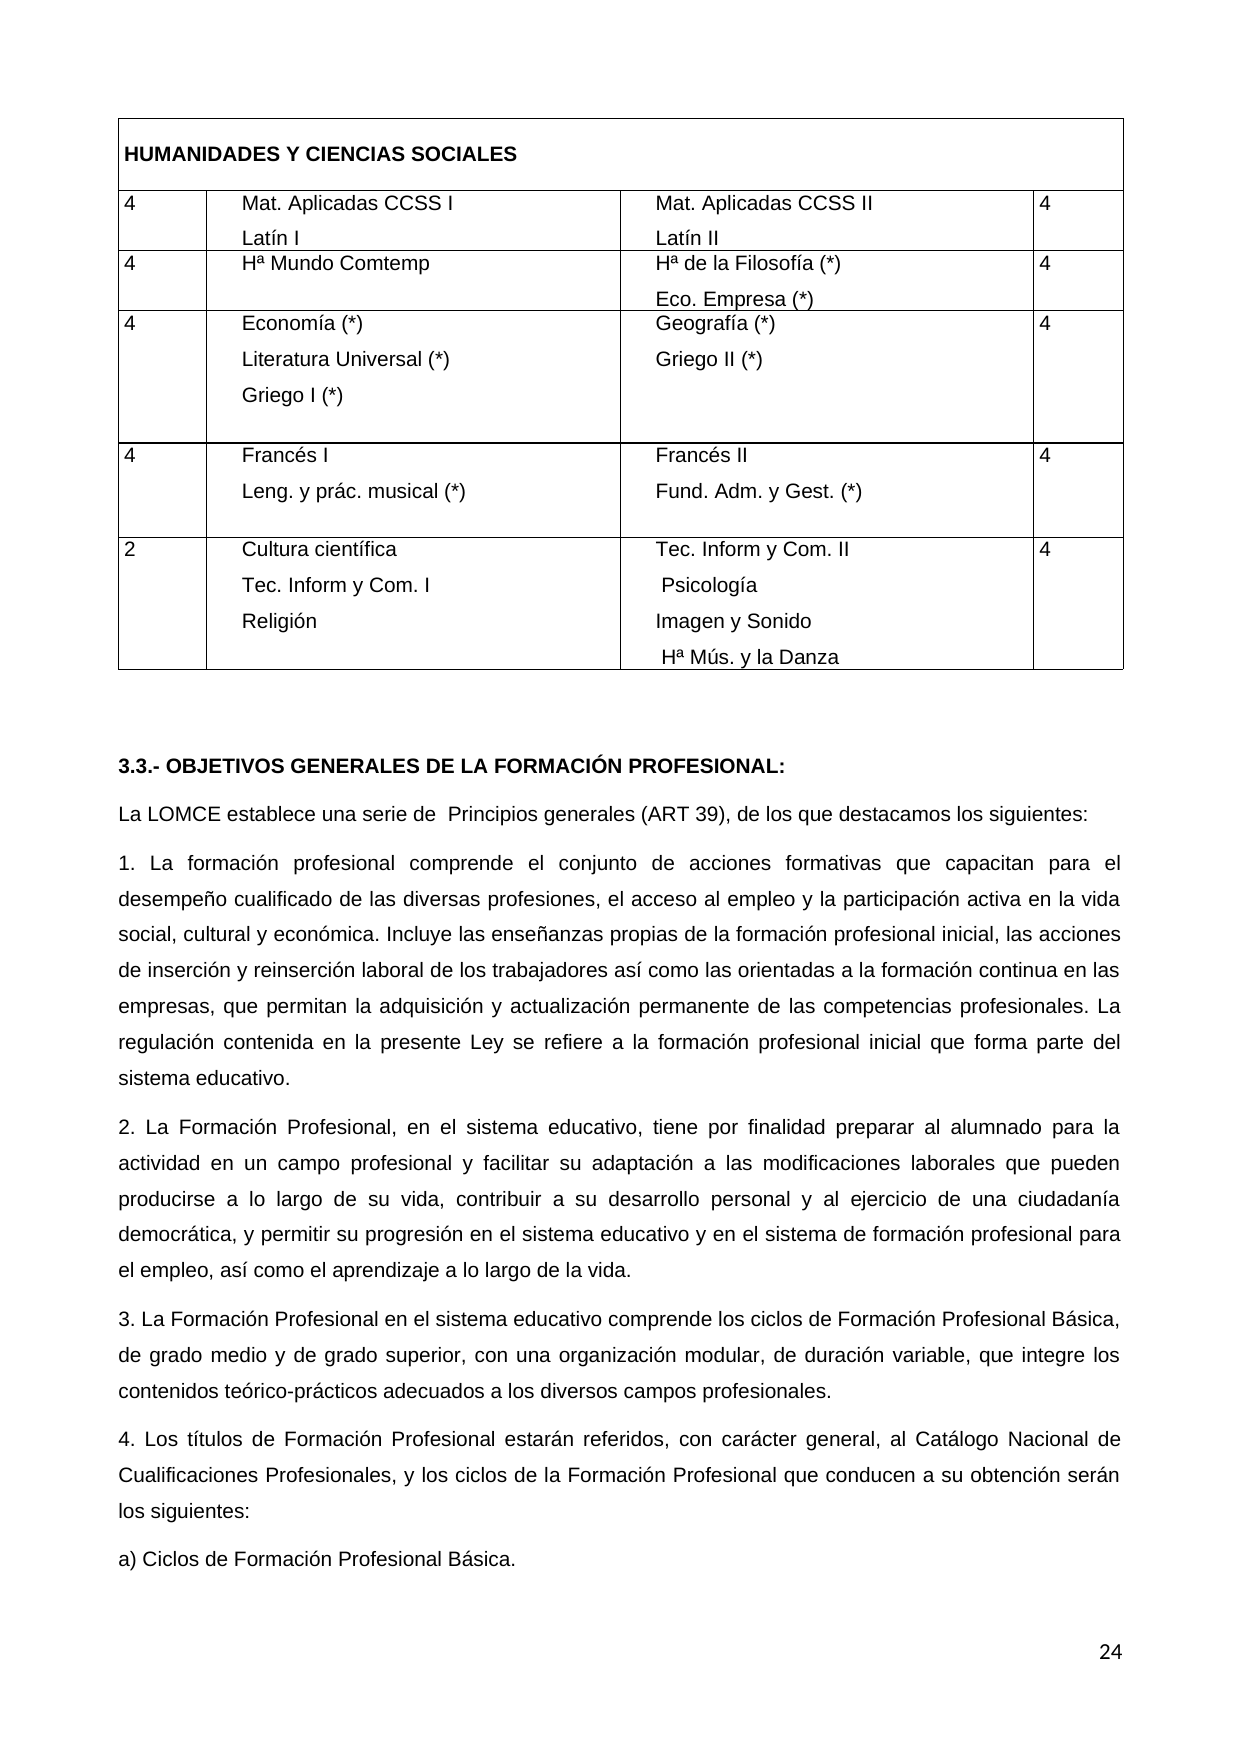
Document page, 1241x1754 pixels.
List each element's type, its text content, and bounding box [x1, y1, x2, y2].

table_cell Hª de la Filosofía (*) Eco. Empresa (*) [621, 251, 1033, 310]
table_cell 4 [119, 311, 206, 442]
text 3. La Formación Profesional en el sistema educativo comprende los ciclos de Formación Profesional Básica, de grado medio y de grado superior, con una organización modular, de duración variable, que integre los contenidos teórico-prácticos adecuados a los diversos campos profesionales. [118, 1307, 1122, 1402]
table_cell 4 [1034, 311, 1123, 442]
table_cell Cultura científica Tec. Inform y Com. I Religión [207, 538, 620, 669]
table_cell Francés I Leng. y prác. musical (*) [207, 444, 620, 537]
table_cell 4 [119, 191, 206, 250]
table_cell 2 [119, 538, 206, 669]
table_cell 4 [1034, 251, 1123, 310]
table_cell Francés II Fund. Adm. y Gest. (*) [621, 444, 1033, 537]
text a) Ciclos de Formación Profesional Básica. [118, 1547, 1122, 1571]
table_cell Geografía (*) Griego II (*) [621, 311, 1033, 442]
table_cell 4 [1034, 444, 1123, 537]
table_cell Economía (*) Literatura Universal (*) Griego I (*) [207, 311, 620, 442]
table_cell 4 [119, 444, 206, 537]
text La LOMCE establece una serie de Principios generales (ART 39), de los que destacamos los siguientes: [118, 802, 1122, 826]
table_cell 4 [1034, 538, 1123, 669]
table_cell HUMANIDADES Y CIENCIAS SOCIALES [119, 119, 1123, 190]
text 3.3.- OBJETIVOS GENERALES DE LA FORMACIÓN PROFESIONAL: [118, 753, 1122, 777]
table_cell Mat. Aplicadas CCSS I Latín I [207, 191, 620, 250]
table_cell Mat. Aplicadas CCSS II Latín II [621, 191, 1033, 250]
text 4. Los títulos de Formación Profesional estarán referidos, con carácter general, al Catálogo Nacional de Cualificaciones Profesionales, y los ciclos de la Formación Profesional que conducen a su obtención serán los siguientes: [118, 1427, 1122, 1523]
table_cell 4 [1034, 191, 1123, 250]
table_cell Tec. Inform y Com. II Psicología Imagen y Sonido Hª Mús. y la Danza [621, 538, 1033, 669]
table_cell Hª Mundo Comtemp [207, 251, 620, 310]
text 1. La formación profesional comprende el conjunto de acciones formativas que capacitan para el desempeño cualificado de las diversas profesiones, el acceso al empleo y la participación activa en la vida social, cultural y económica. Incluye las enseñanzas propias de la formación profesional inicial, las acciones de inserción y reinserción laboral de los trabajadores así como las orientadas a la formación continua en las empresas, que permitan la adquisición y actualización permanente de las competencias profesionales. La regulación contenida en la presente Ley se refiere a la formación profesional inicial que forma parte del sistema educativo. [118, 850, 1122, 1090]
table_cell 4 [119, 251, 206, 310]
text 2. La Formación Profesional, en el sistema educativo, tiene por finalidad preparar al alumnado para la actividad en un campo profesional y facilitar su adaptación a las modificaciones laborales que pueden producirse a lo largo de su vida, contribuir a su desarrollo personal y al ejercicio de una ciudadanía democrática, y permitir su progresión en el sistema educativo y en el sistema de formación profesional para el empleo, así como el aprendizaje a lo largo de la vida. [118, 1114, 1122, 1282]
